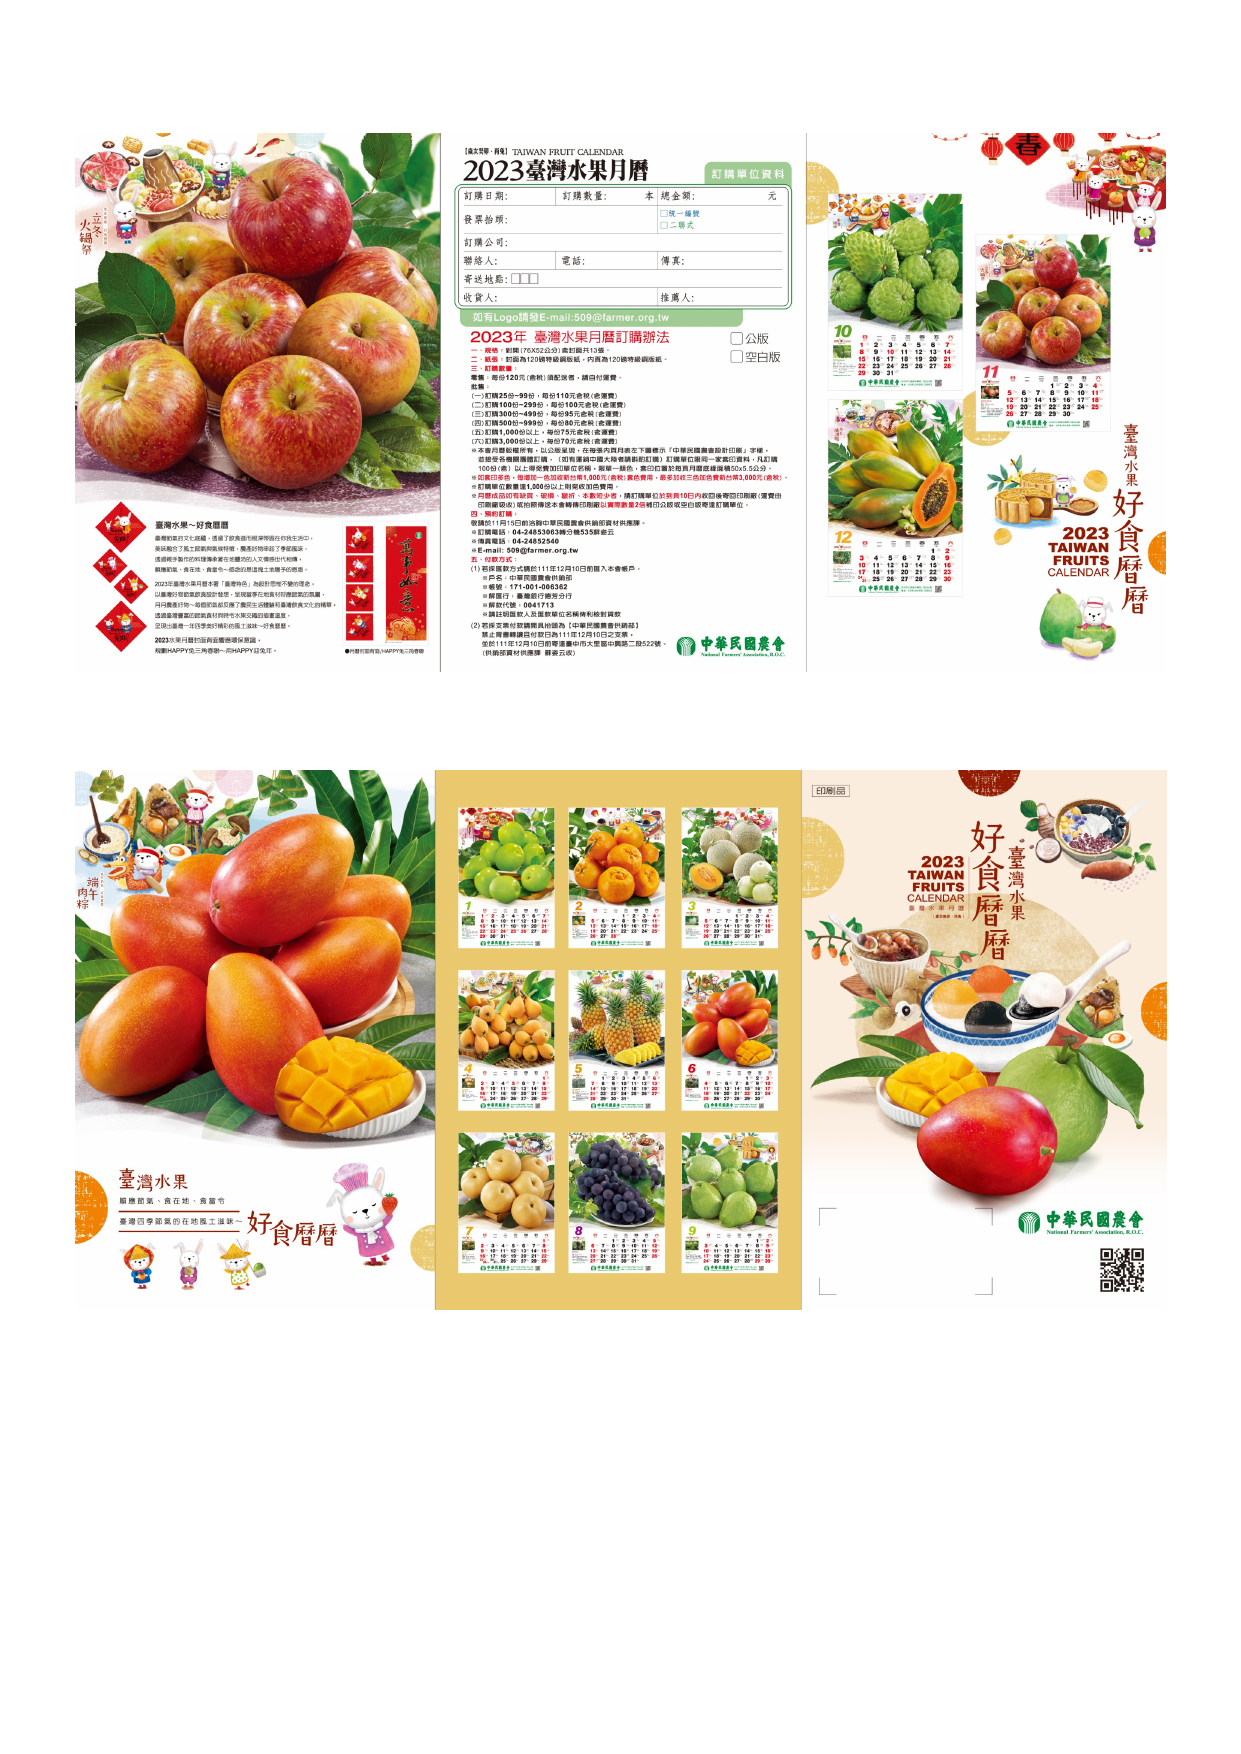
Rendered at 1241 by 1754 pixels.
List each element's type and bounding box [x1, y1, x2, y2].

picture [75, 133, 1166, 672]
picture [75, 770, 1167, 1310]
